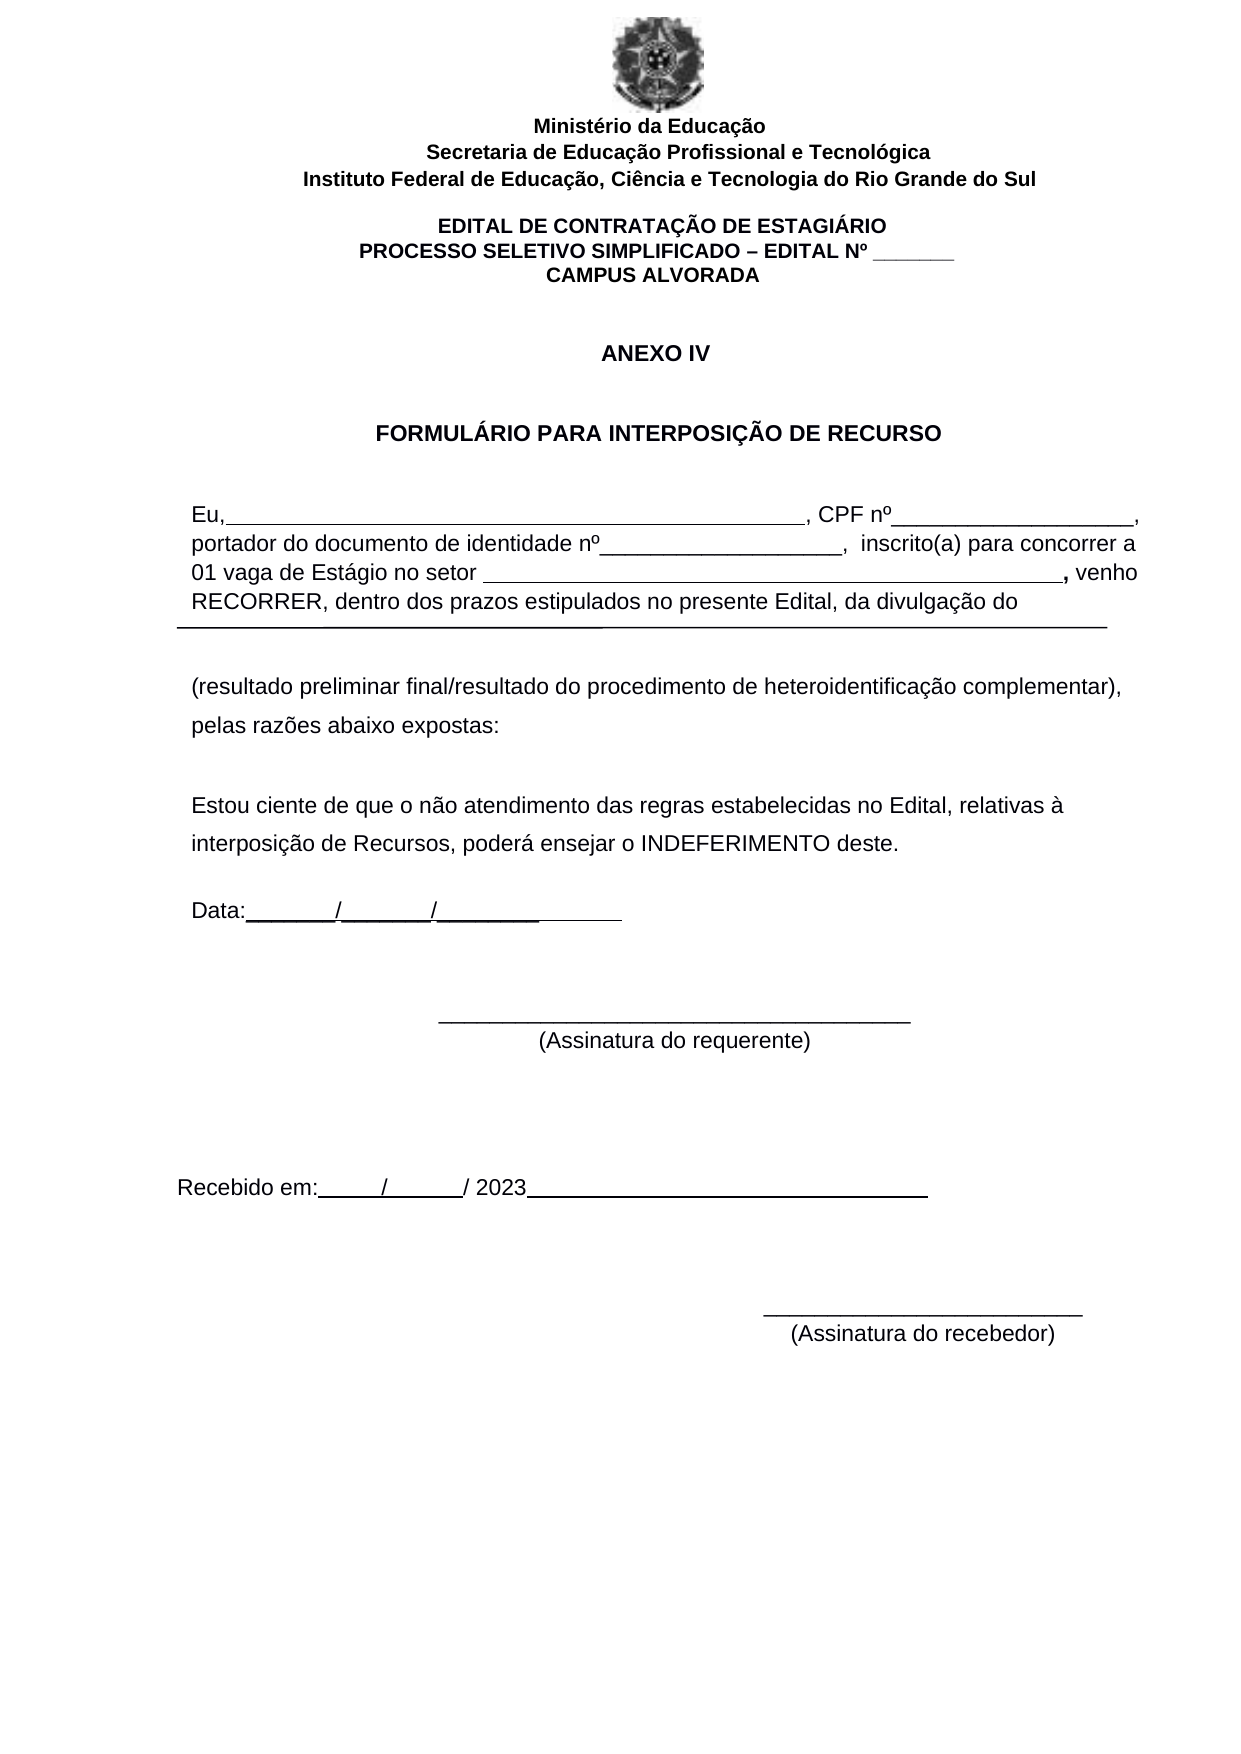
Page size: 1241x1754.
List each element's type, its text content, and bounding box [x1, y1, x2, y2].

subtitle (Assinatura do recebedor) [706, 1320, 1140, 1346]
subtitle Data:_______/_______/________ [191, 897, 1140, 923]
subtitle (Assinatura do requerente) [209, 1027, 1140, 1054]
subtitle _________________________ [706, 1291, 1140, 1317]
subtitle Estou ciente de que o não atendimento das regras estabelecidas no Edital, relativas à interposição de Recursos, poderá ensejar o INDEFERIMENTO deste. [191, 792, 1140, 856]
subtitle ANEXO IV [177, 339, 1134, 366]
subtitle Eu, , CPF nº___________________, portador do documento de identidade nº___________________, inscrito(a) para concorrer a 01 vaga de Estágio no setor , venho RECORRER, dentro dos prazos estipulados no presente Edital, da divulgação do [191, 501, 1140, 614]
subtitle Recebido em: / / 2023 [177, 1173, 1140, 1200]
subtitle _____________________________________ [209, 998, 1140, 1024]
subtitle (resultado preliminar final/resultado do procedimento de heteroidentificação complementar), pelas razões abaixo expostas: [191, 673, 1140, 739]
subtitle FORMULÁRIO PARA INTERPOSIÇÃO DE RECURSO [177, 420, 1134, 447]
picture [612, 17, 704, 113]
